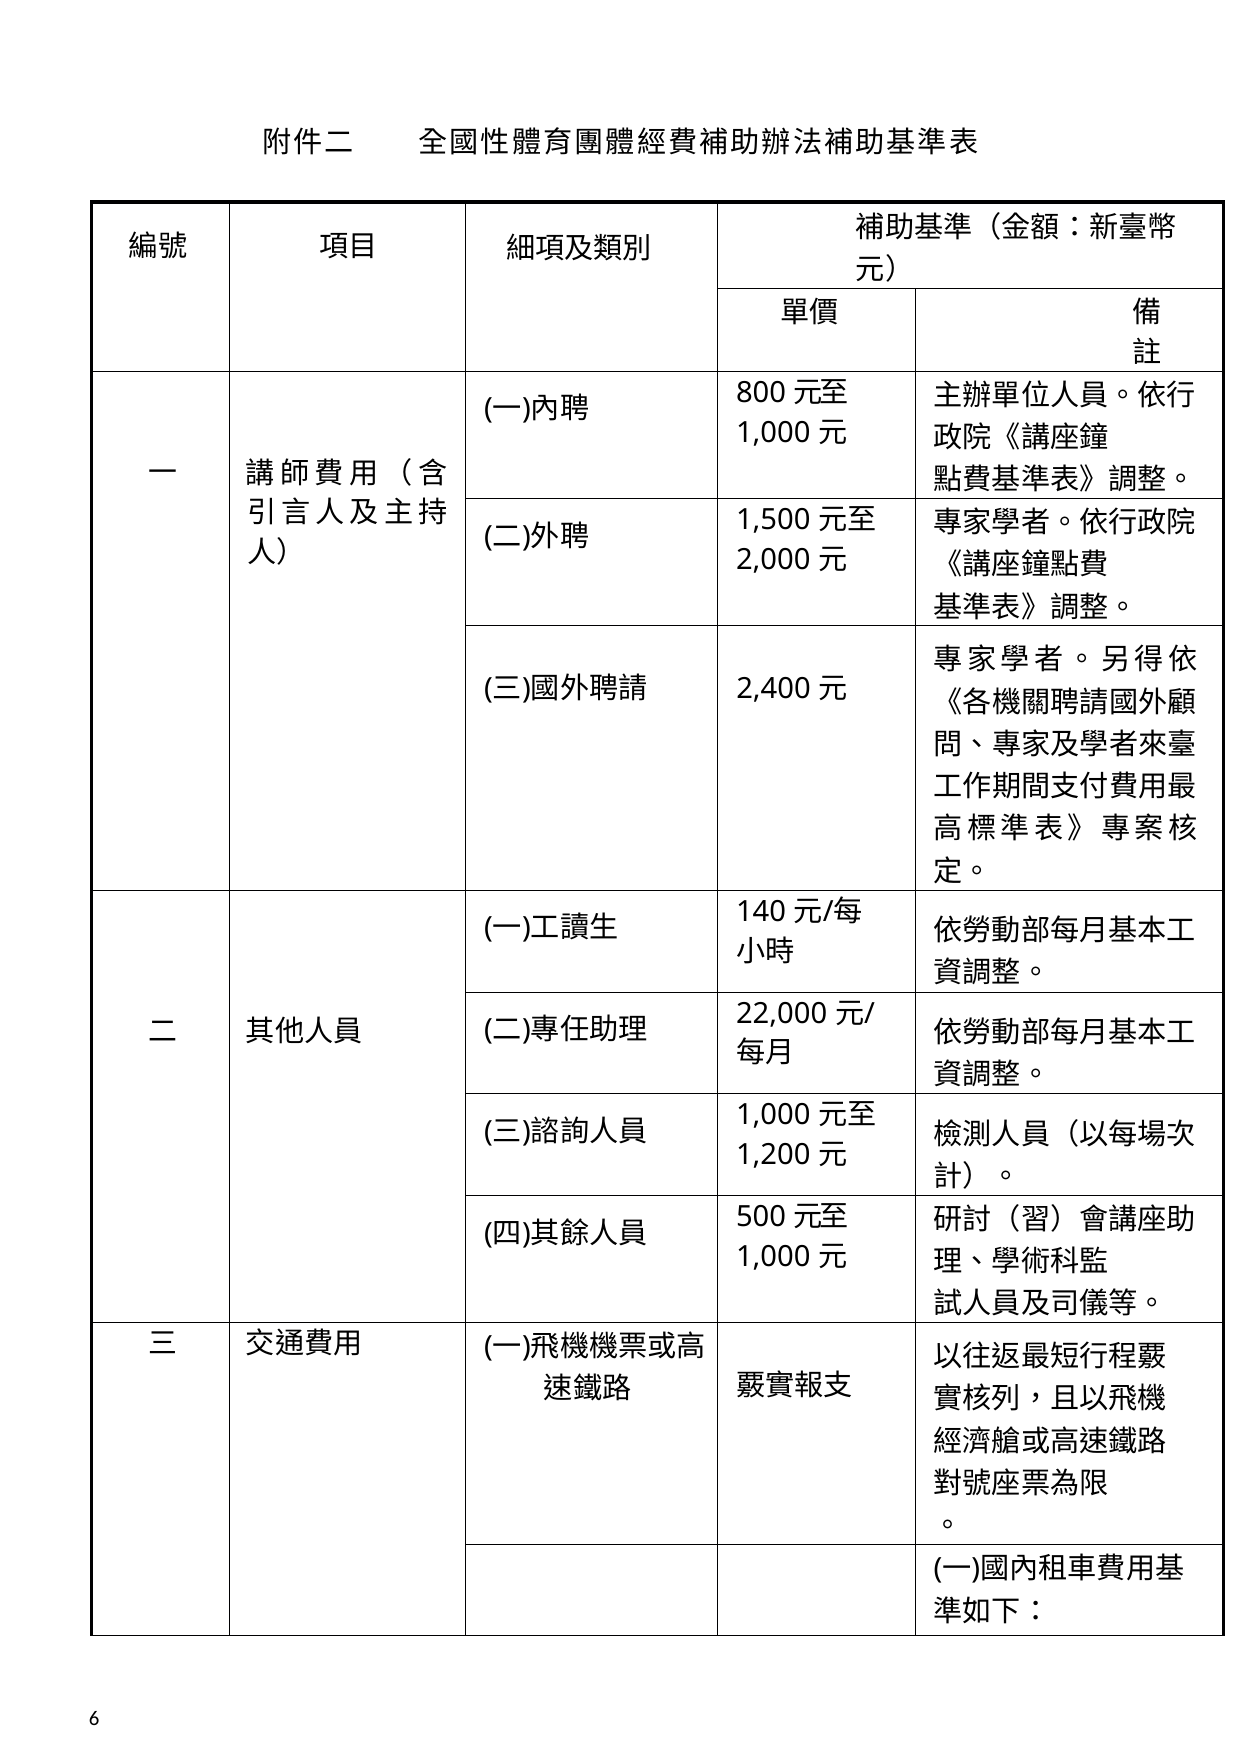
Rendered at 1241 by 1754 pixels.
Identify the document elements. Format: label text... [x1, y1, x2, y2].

table_cell 一 [93, 372, 229, 890]
table_cell 單價 [718, 289, 915, 371]
table_cell (一)內聘 [466, 372, 717, 498]
table_cell 三 [93, 1323, 229, 1635]
table_cell 研討（習）會講座助理、學術科監 試人員及司儀等。 [916, 1196, 1222, 1322]
table_cell 140 元/每 小時 [718, 891, 915, 991]
table_cell (一)工讀生 [466, 891, 717, 991]
table_cell 22,000 元/ 每月 [718, 993, 915, 1093]
table_cell 檢測人員（以每場次計）。 [916, 1094, 1222, 1195]
table_cell (一)國內租車費用基準如下： 大型車每天每輛最高 9,000 元。 中型車每天每輛最高 6,000 元。 小型車每天每輛最高 3,000 元。(二)以往返行程覈實報支。但其有 特殊情形者，得於事前敘明理 由，申請專案核定。 [916, 1545, 1222, 1635]
table_cell 2,400 元 [718, 626, 915, 890]
table_cell 講師費用（含引言人及主持人） [230, 372, 465, 890]
table_cell 依勞動部每月基本工資調整。 [916, 993, 1222, 1093]
table_cell (三)諮詢人員 [466, 1094, 717, 1195]
table_cell 交通費用 [230, 1323, 465, 1635]
text 附件二 全國性體育團體經費補助辦法補助基準表 [89, 118, 1152, 161]
table_cell 500 元至 1,000 元 [718, 1196, 915, 1322]
table_cell 主辦單位人員。依行政院《講座鐘 點費基準表》調整。 [916, 372, 1222, 498]
table_cell 1,500 元至 2,000 元 [718, 499, 915, 625]
table_cell 以往返最短行程覈實核列，且以飛機經濟艙或高速鐵路對號座票為限 。 [916, 1323, 1222, 1544]
table_header 編號 [93, 204, 229, 371]
table_cell [466, 1545, 717, 1635]
table_cell 二 [93, 891, 229, 1322]
table_cell 覈實報支 [718, 1323, 915, 1544]
table_cell 依勞動部每月基本工資調整。 [916, 891, 1222, 991]
table_cell 備註 [916, 289, 1222, 371]
table_cell 專家學者。依行政院《講座鐘點費 基準表》調整。 [916, 499, 1222, 625]
table_header 補助基準（金額：新臺幣元） [718, 204, 1222, 288]
table_cell 其他人員 [230, 891, 465, 1322]
table_header 項目 [230, 204, 465, 371]
table_cell (二)外聘 [466, 499, 717, 625]
table_cell 3,000 元至 9,000 元 [718, 1545, 915, 1635]
table_cell (三)國外聘請 [466, 626, 717, 890]
table_cell 專家學者。另得依《各機關聘請國外顧問、專家及學者來臺工作期間支付費用最高標準表》專案核定。 [916, 626, 1222, 890]
table_cell (四)其餘人員 [466, 1196, 717, 1322]
table_cell (一)飛機機票或高速鐵路 [466, 1323, 717, 1544]
table_cell 800 元至 1,000 元 [718, 372, 915, 498]
table_header 細項及類別 [466, 204, 717, 371]
table_cell 1,000 元至 1,200 元 [718, 1094, 915, 1195]
table_cell (二)專任助理 [466, 993, 717, 1093]
